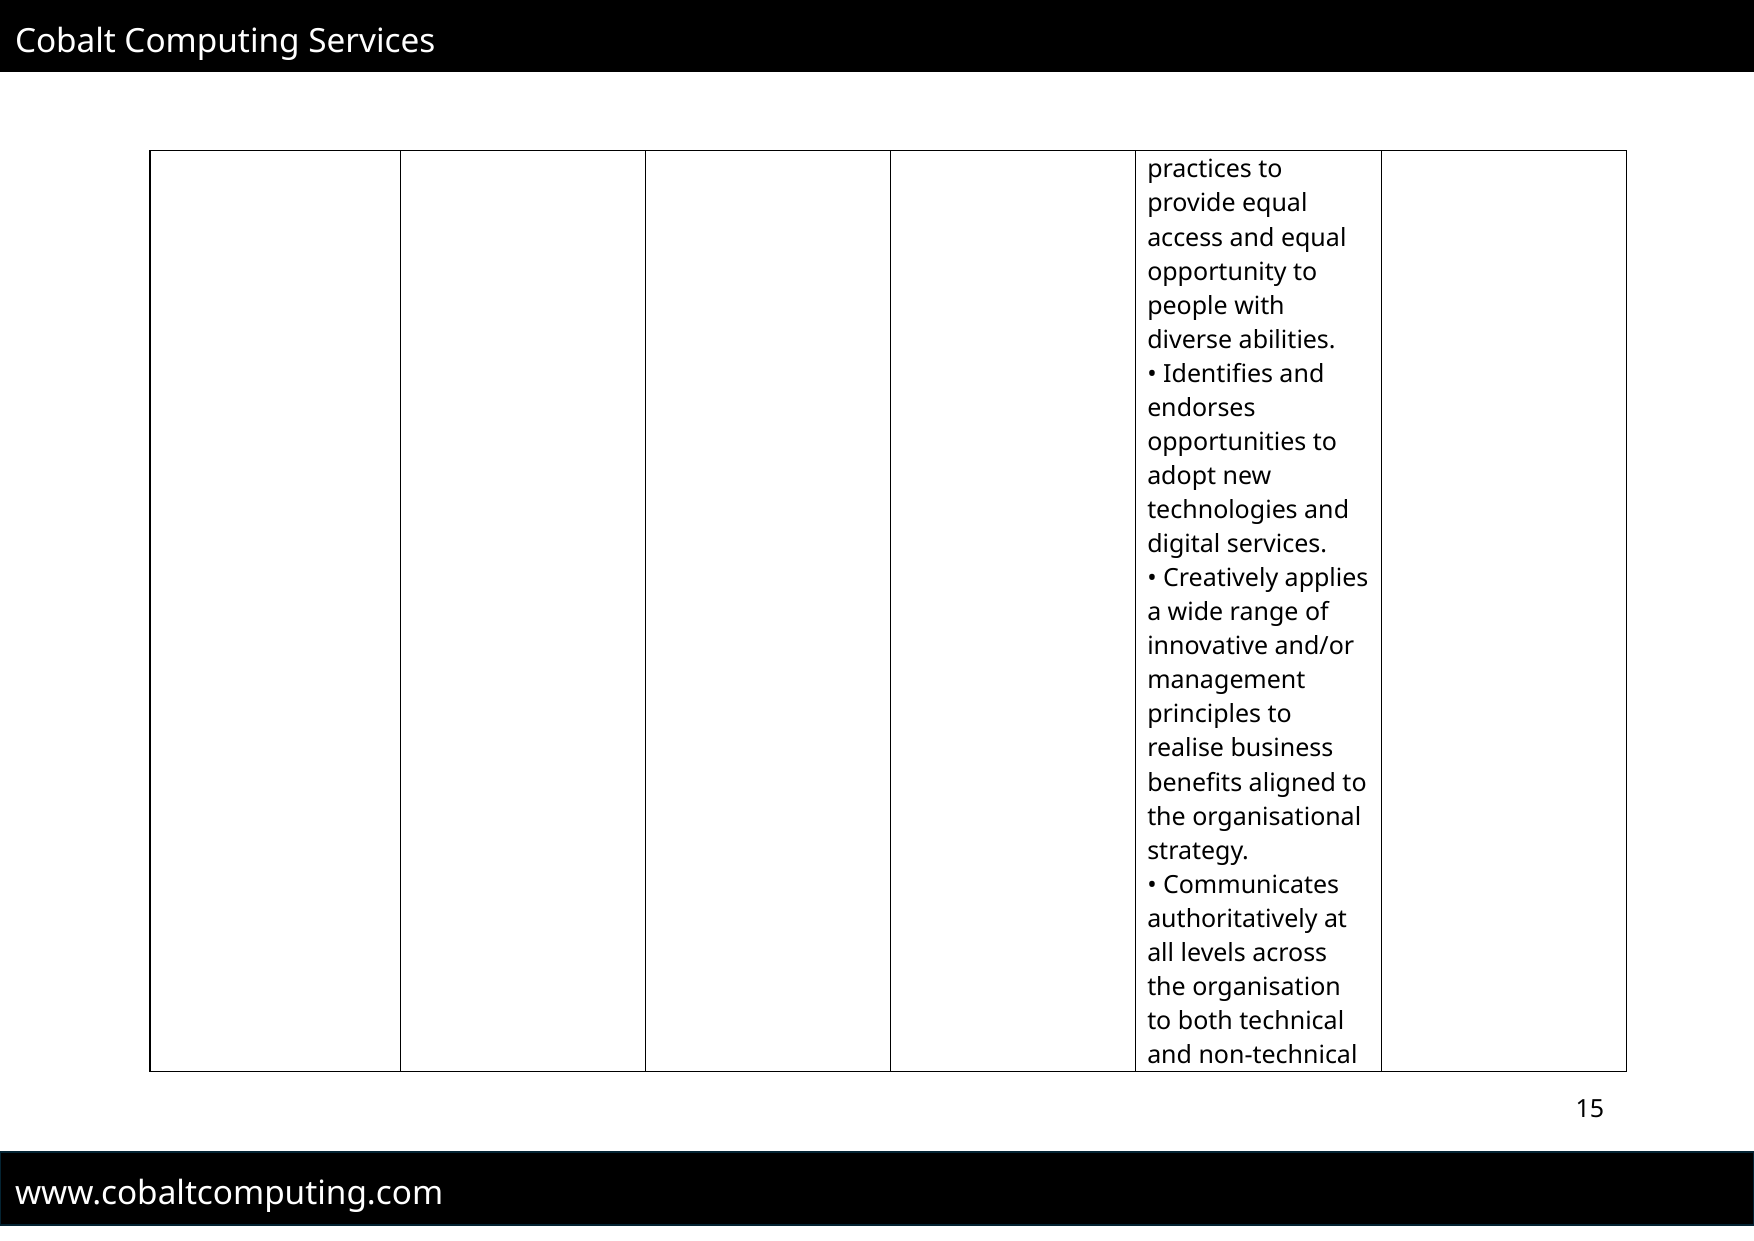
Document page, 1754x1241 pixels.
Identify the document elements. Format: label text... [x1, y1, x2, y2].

table_cell [151, 151, 400, 1071]
table_cell [646, 151, 890, 1071]
table_cell [401, 151, 645, 1071]
table_cell practices to provide equal access and equal opportunity to people with diverse abilities. • Identifies and endorses opportunities to adopt new technologies and digital services. • Creatively applies a wide range of innovative and/or management principles to realise business benefits aligned to the organisational strategy. • Communicates authoritatively at all levels across the organisation to both technical and non-technical [1136, 151, 1381, 1071]
table_cell [1382, 151, 1626, 1071]
table_cell [891, 151, 1135, 1071]
